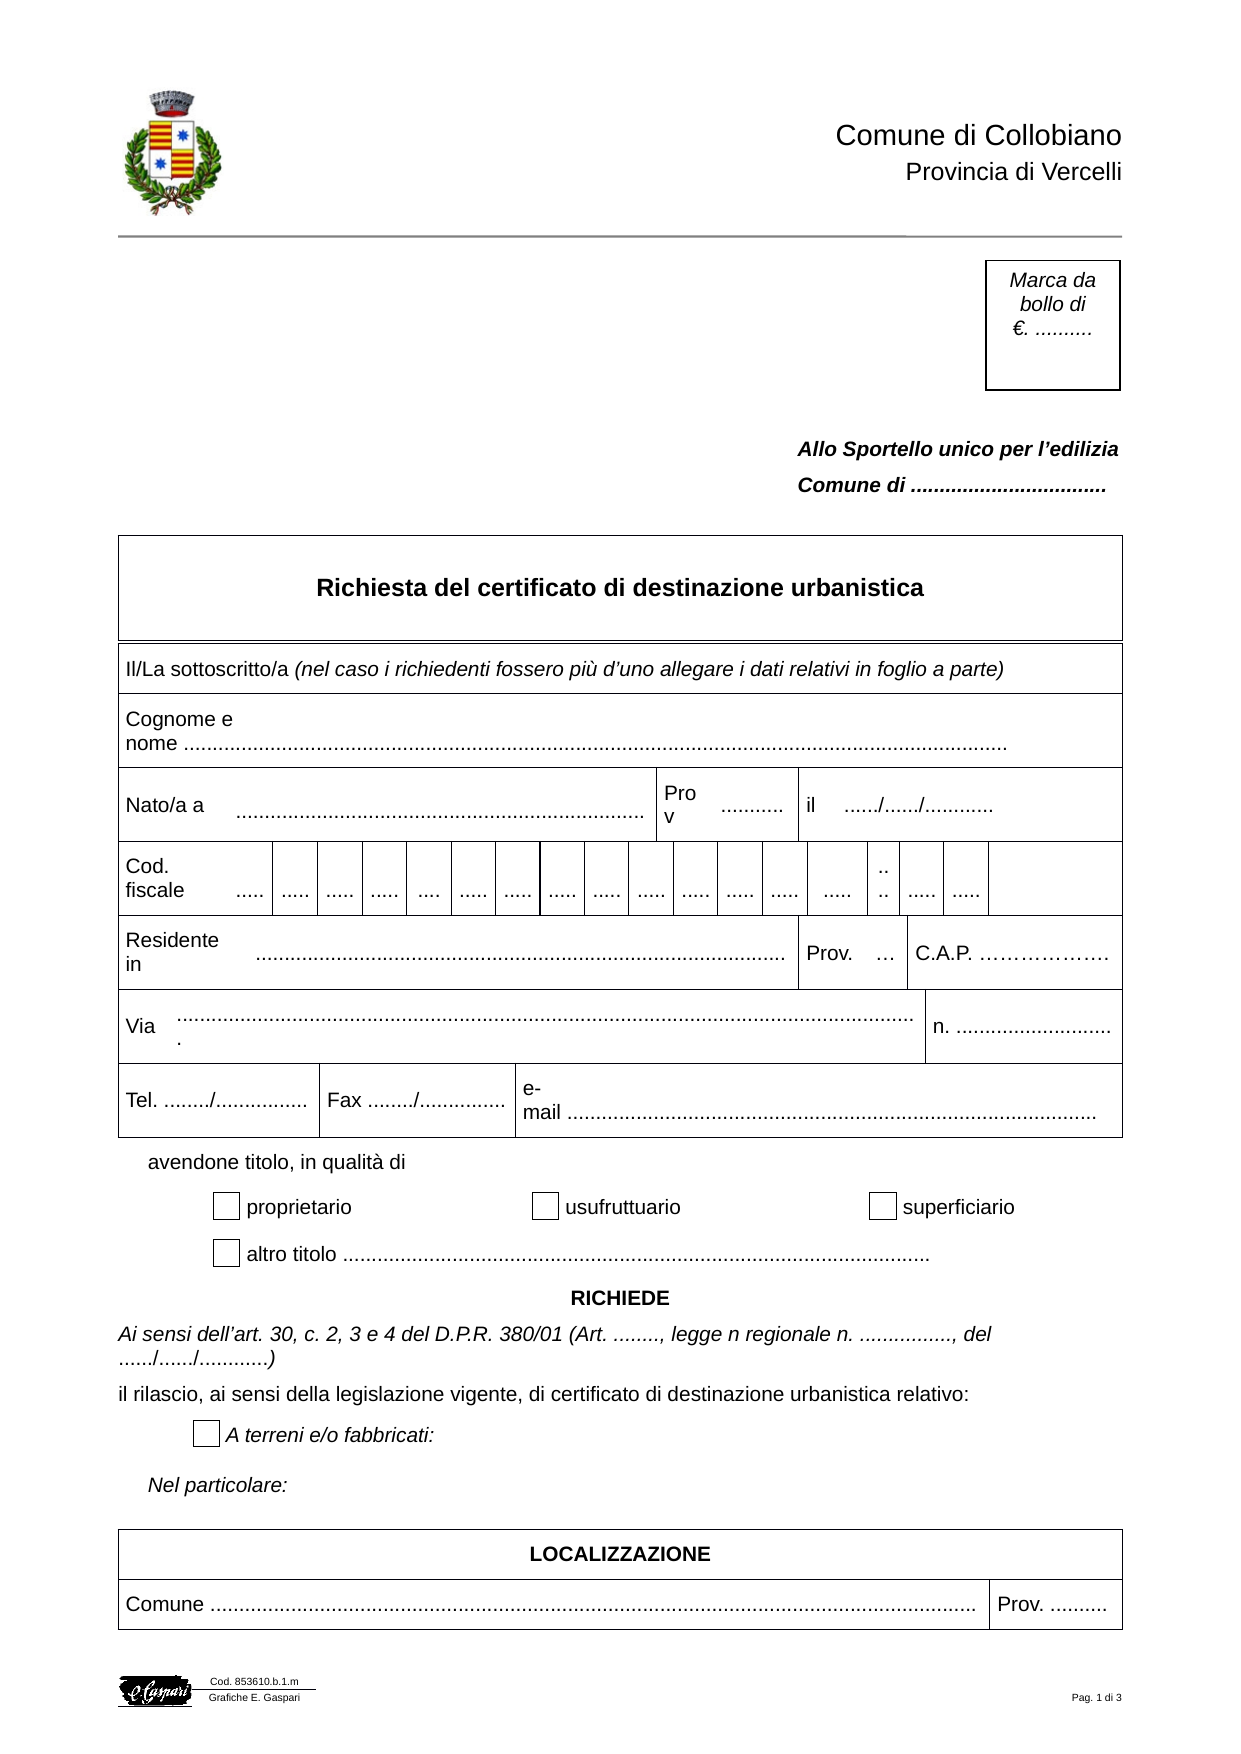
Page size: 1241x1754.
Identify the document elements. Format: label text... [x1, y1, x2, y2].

table_cell ..... [363, 842, 406, 915]
table_cell Fax ......../............... [320, 1064, 515, 1137]
table_header Il/La sottoscritto/a (nel caso i richiedenti fossero più d’uno allegare i dati relativi in foglio a parte) [119, 644, 1122, 693]
picture [118, 1674, 192, 1706]
table_cell ..... [808, 842, 867, 915]
text RICHIEDE [118, 1285, 1122, 1309]
table_cell ..... [585, 842, 628, 915]
text Comune di Collobiano [224, 118, 1122, 152]
table_cell Cognome e nome ............................................................................................................................................... [119, 694, 1122, 767]
table_cell ..... [228, 842, 272, 915]
table_cell ..... [273, 842, 317, 915]
text Provincia di Vercelli [224, 157, 1122, 185]
table_cell ..... [900, 842, 943, 915]
table_header LOCALIZZAZIONE [119, 1530, 1122, 1579]
table_cell ..... [944, 842, 988, 915]
table_cell Prov. .......... [990, 1580, 1122, 1629]
text Nel particolare: [118, 1472, 1122, 1496]
text A terreni e/o fabbricati: [192, 1419, 1122, 1447]
table_cell Via [119, 990, 169, 1063]
table_cell il [799, 768, 836, 841]
table_cell Tel. ......../................ [119, 1064, 319, 1137]
table_cell Cod. fiscale [119, 842, 228, 915]
text avendone titolo, in qualità di [118, 1150, 1122, 1174]
table_cell C.A.P. ………………. [908, 916, 1122, 989]
table_header Richiesta del certificato di destinazione urbanistica [119, 536, 1122, 639]
table_cell ..... [541, 842, 584, 915]
table_cell ..... [718, 842, 762, 915]
text Allo Sportello unico per l’edilizia [797, 437, 1122, 461]
picture [122, 87, 224, 219]
table_cell ..... [763, 842, 807, 915]
table_cell [989, 842, 1122, 915]
table_cell ..... [318, 842, 362, 915]
text Ai sensi dell’art. 30, c. 2, 3 e 4 del D.P.R. 380/01 (Art. ........, legge n regionale n. ................, del ....../....../............) [118, 1322, 1122, 1370]
table_cell ............................................................................................ [248, 916, 798, 989]
table_cell Nato/a a [119, 768, 228, 841]
table_cell Prov. [799, 916, 868, 989]
text altro titolo ...................................................................................................... [118, 1238, 1122, 1267]
text Comune di .................................. [797, 473, 1122, 497]
table_cell … [868, 916, 907, 989]
table_cell Prov [657, 768, 713, 841]
table_cell ................................................................................................................................. [169, 990, 925, 1063]
table_cell ........... [713, 768, 798, 841]
table_cell ....../....../............ [836, 768, 1122, 841]
table_cell e-mail ............................................................................................ [516, 1064, 1122, 1137]
text il rilascio, ai sensi della legislazione vigente, di certificato di destinazione urbanistica relativo: [118, 1382, 1122, 1406]
table_cell ..... [674, 842, 717, 915]
table_cell Comune ..................................................................................................................................... [119, 1580, 989, 1629]
text proprietario usufruttuario superficiario [118, 1191, 1122, 1220]
table_cell ..... [629, 842, 673, 915]
table_cell .... [868, 842, 899, 915]
table_cell ..... [496, 842, 539, 915]
table_cell n. ........................... [926, 990, 1122, 1063]
table_cell ..... [452, 842, 495, 915]
table_cell .... [407, 842, 451, 915]
table_cell Residente in [119, 916, 248, 989]
table_cell ....................................................................... [228, 768, 656, 841]
